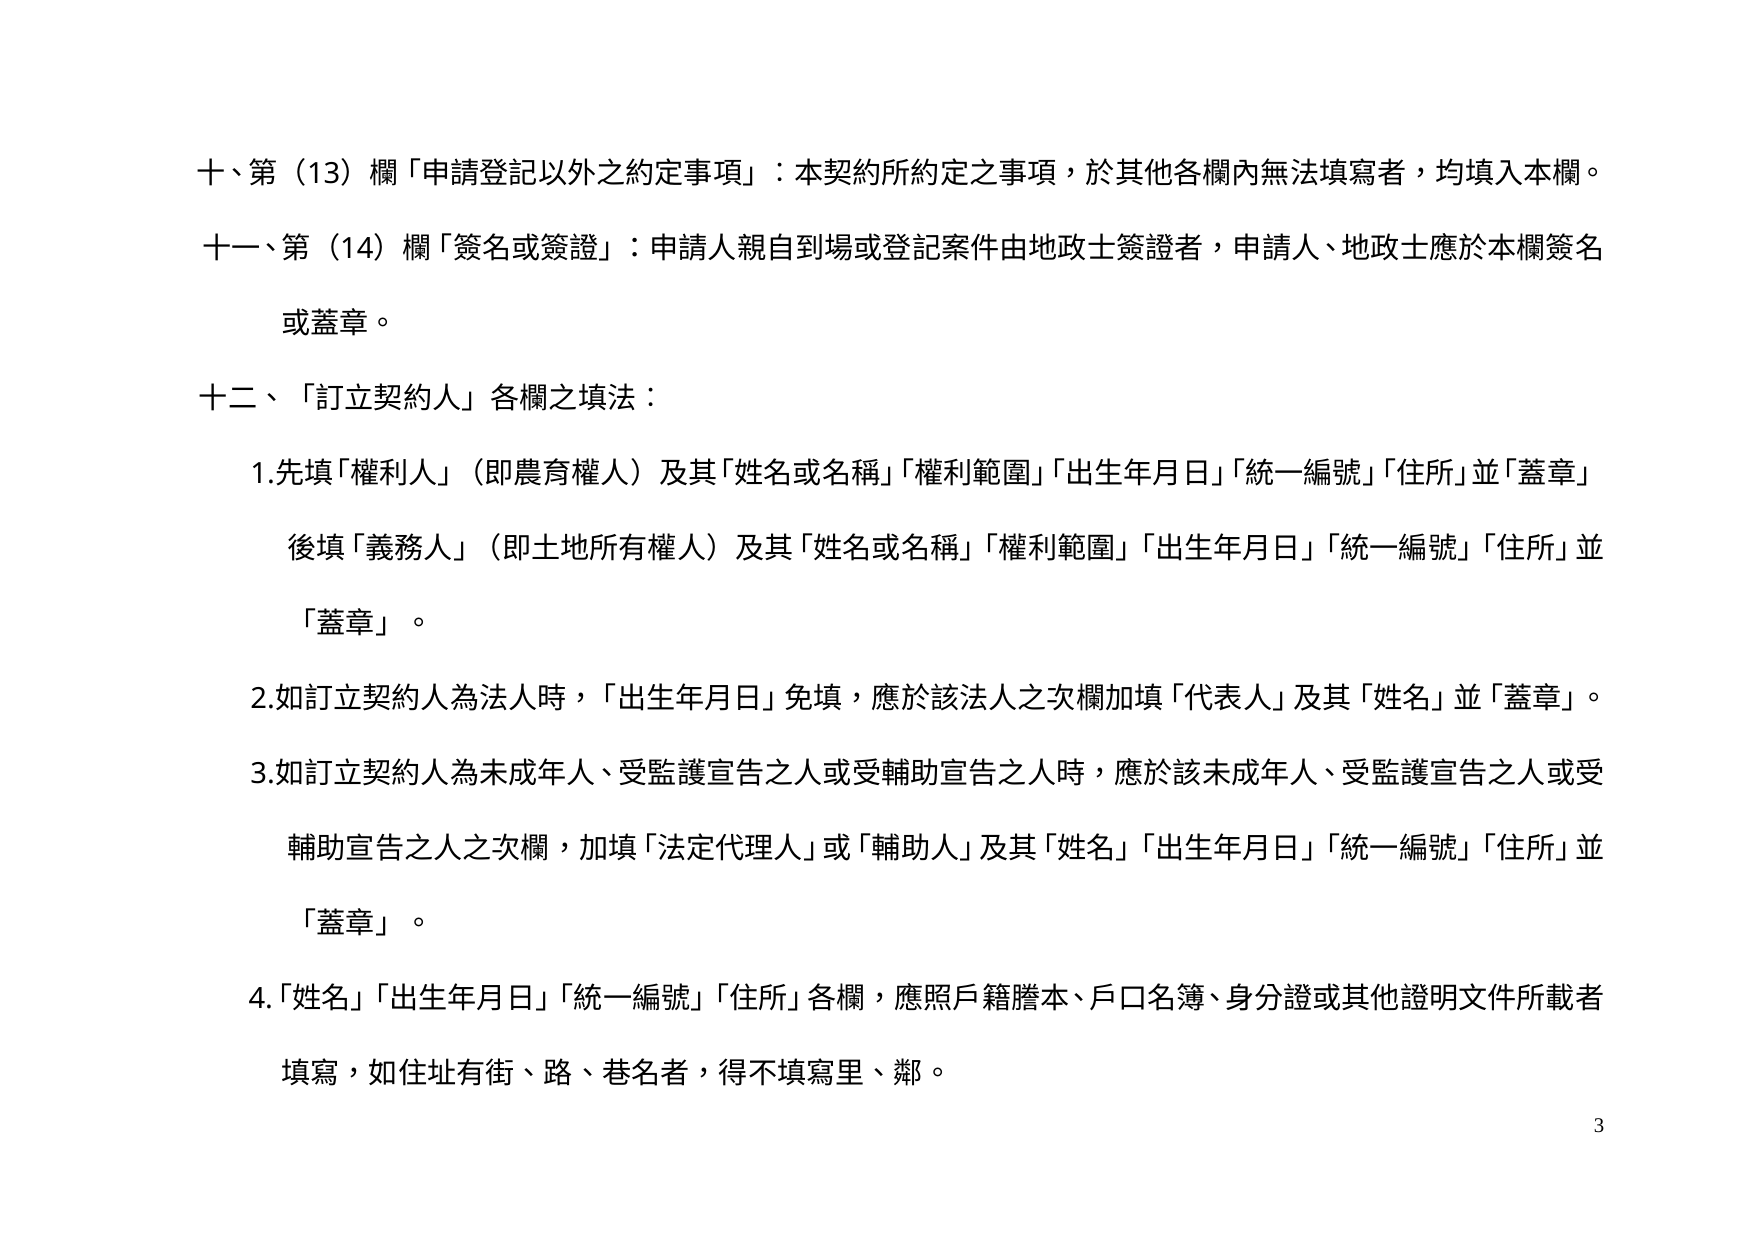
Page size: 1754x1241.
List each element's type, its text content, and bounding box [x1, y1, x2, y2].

text 十二、「訂立契約人」各欄之填法︰ [199, 358, 1604, 433]
text 十、第（13）欄「申請登記以外之約定事項」︰本契約所約定之事項，於其他各欄內無法填寫者，均填入本欄。 [197, 133, 1604, 208]
text 十一、第（14）欄「簽名或簽證」：申請人親自到場或登記案件由地政士簽證者，申請人、地政士應於本欄簽名或蓋章。 [202, 208, 1604, 358]
text 3.如訂立契約人為未成年人、受監護宣告之人或受輔助宣告之人時，應於該未成年人、受監護宣告之人或受輔助宣告之人之次欄，加填「法定代理人」或「輔助人」及其「姓名」「出生年月日」「統一編號」「住所」並「蓋章」。 [250, 733, 1604, 958]
text 1.先填「權利人」（即農育權人）及其「姓名或名稱」「權利範圍」「出生年月日」「統一編號」「住所」並「蓋章」，後填「義務人」（即土地所有權人）及其「姓名或名稱」「權利範圍」「出生年月日」「統一編號」「住所」並「蓋章」。 [250, 433, 1604, 658]
text 4.「姓名」「出生年月日」「統一編號」「住所」各欄，應照戶籍謄本、戶口名簿、身分證或其他證明文件所載者填寫，如住址有街、路、巷名者，得不填寫里、鄰。 [248, 958, 1604, 1108]
text 2.如訂立契約人為法人時，「出生年月日」免填，應於該法人之次欄加填「代表人」及其「姓名」並「蓋章」。 [250, 658, 1604, 733]
